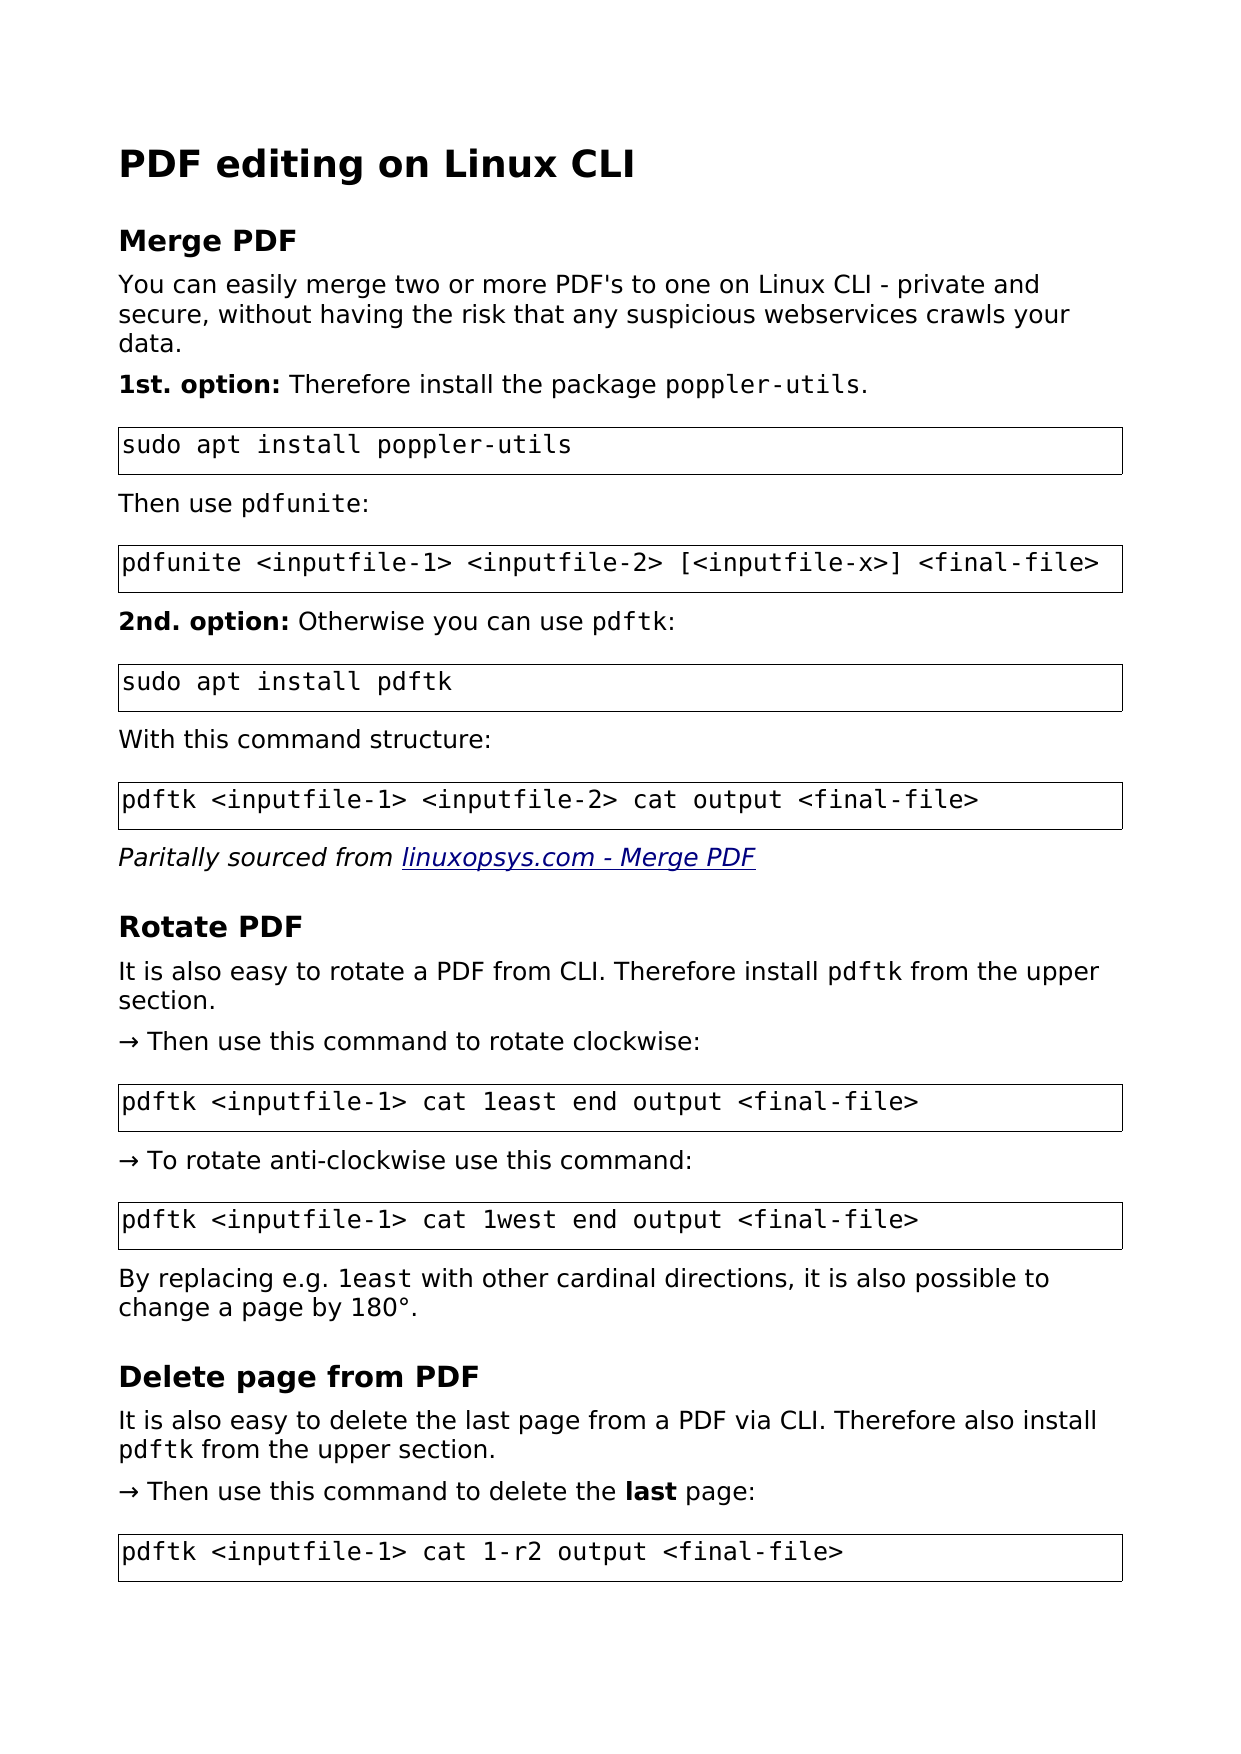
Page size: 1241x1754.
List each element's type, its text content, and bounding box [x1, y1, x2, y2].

table_header sudo apt install pdftk [119, 665, 1122, 711]
text You can easily merge two or more PDF's to one on Linux CLI - private and secure, without having the risk that any suspicious webservices crawls your data. [118, 271, 1122, 358]
text With this command structure: [118, 725, 1122, 754]
table_header pdftk <inputfile-1> cat 1-r2 output <final-file> [119, 1535, 1122, 1581]
text → To rotate anti-clockwise use this command: [118, 1146, 1122, 1175]
table_header pdftk <inputfile-1> cat 1east end output <final-file> [119, 1085, 1122, 1131]
subtitle Delete page from PDF [118, 1360, 1122, 1394]
text It is also easy to delete the last page from a PDF via CLI. Therefore also install pdftk from the upper section. [118, 1406, 1122, 1465]
table_header pdfunite <inputfile-1> <inputfile-2> [<inputfile-x>] <final-file> [119, 546, 1122, 592]
text → Then use this command to delete the last page: [118, 1477, 1122, 1506]
table_header pdftk <inputfile-1> <inputfile-2> cat output <final-file> [119, 783, 1122, 829]
text 1st. option: Therefore install the package poppler-utils. [118, 371, 1122, 400]
table_header sudo apt install poppler-utils [119, 428, 1122, 474]
subtitle Merge PDF [118, 224, 1122, 258]
subtitle PDF editing on Linux CLI [118, 143, 1122, 187]
text It is also easy to rotate a PDF from CLI. Therefore install pdftk from the upper section. [118, 957, 1122, 1015]
text → Then use this command to rotate clockwise: [118, 1028, 1122, 1057]
text 2nd. option: Otherwise you can use pdftk: [118, 607, 1122, 636]
text Then use pdfunite: [118, 489, 1122, 518]
text By replacing e.g. 1east with other cardinal directions, it is also possible to change a page by 180°. [118, 1264, 1122, 1322]
text Paritally sourced from linuxopsys.com - Merge PDF [118, 844, 1122, 873]
table_header pdftk <inputfile-1> cat 1west end output <final-file> [119, 1203, 1122, 1249]
subtitle Rotate PDF [118, 910, 1122, 944]
